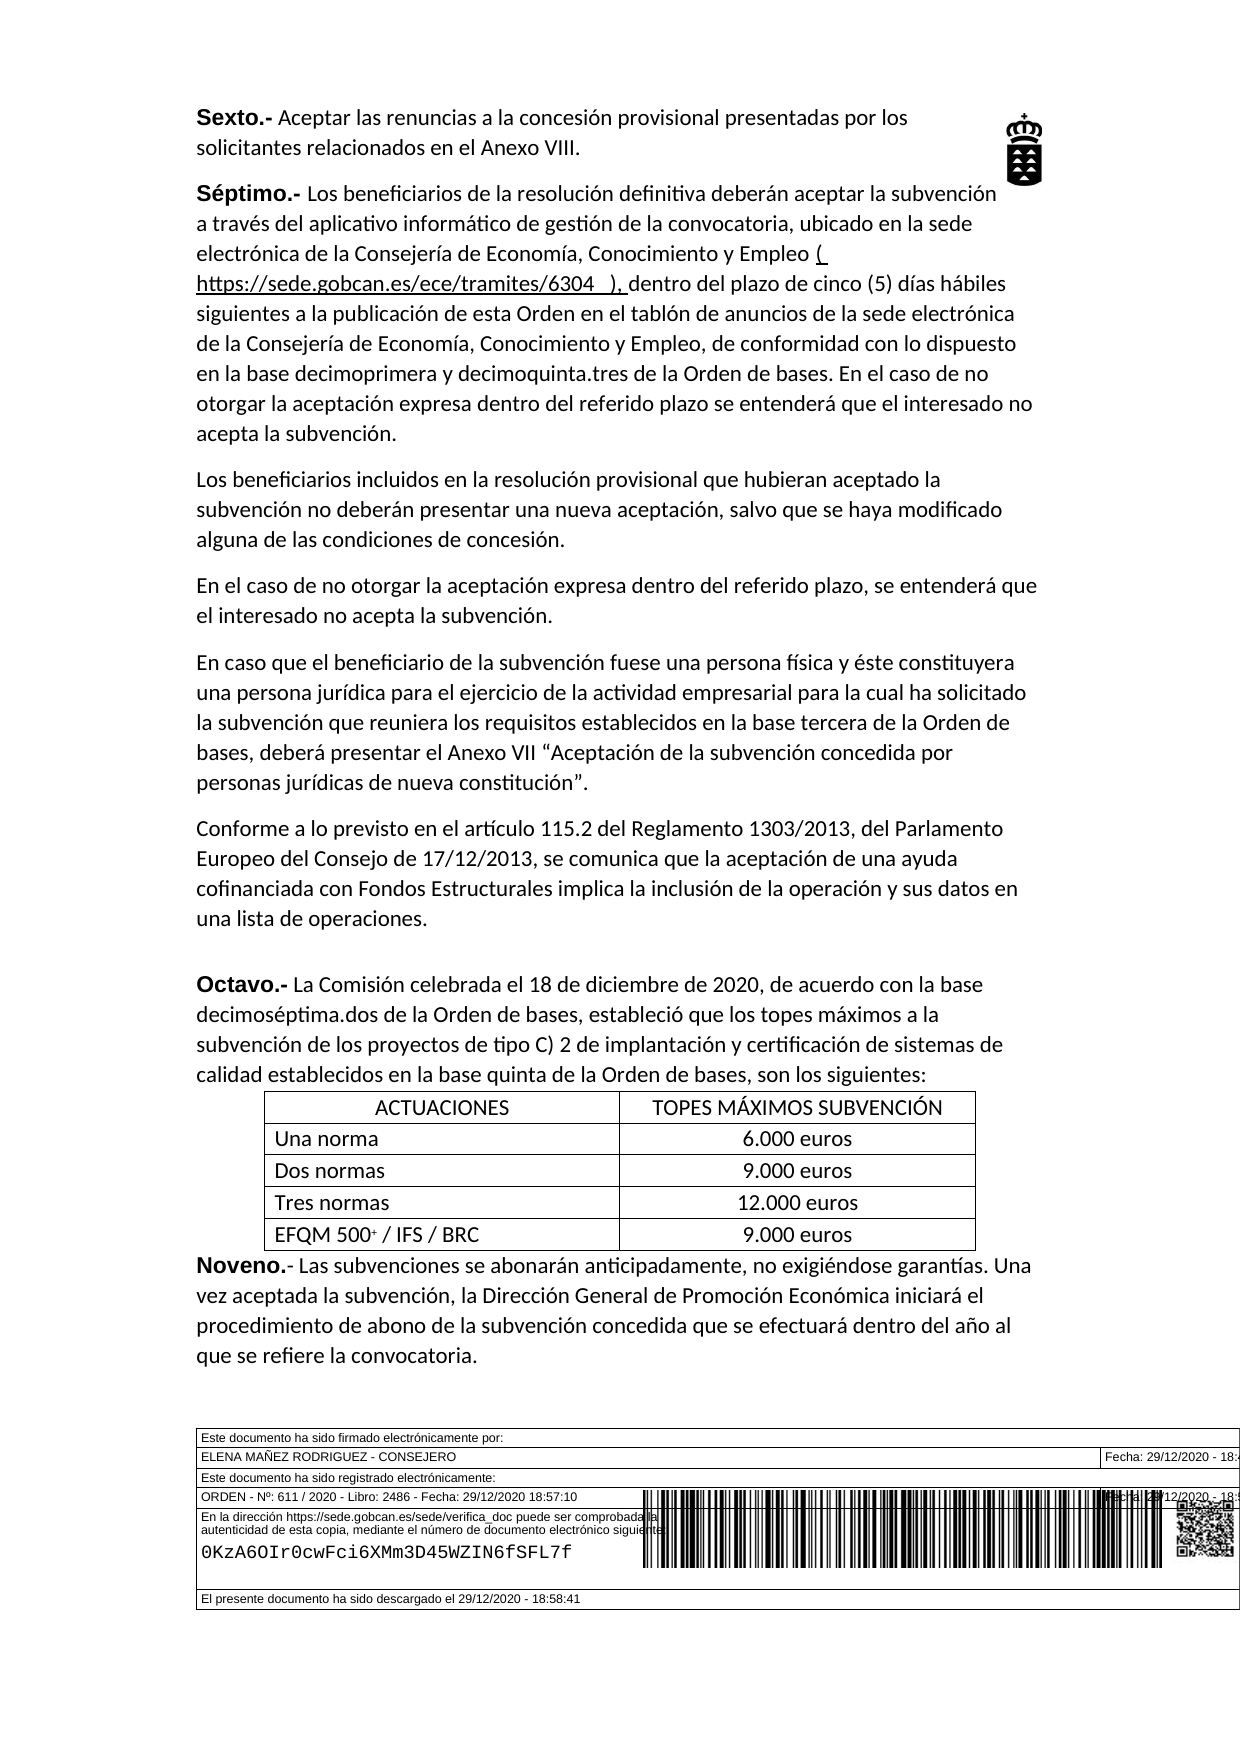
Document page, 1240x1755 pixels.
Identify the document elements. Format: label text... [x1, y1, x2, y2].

text Los beneficiarios incluidos en la resolución provisional que hubieran aceptado la subvención no deberán presentar una nueva aceptación, salvo que se haya modificado alguna de las condiciones de concesión. [196, 465, 1043, 553]
table_cell Una norma [265, 1124, 619, 1154]
table_cell Tres normas [265, 1187, 619, 1218]
text Noveno.- Las subvenciones se abonarán anticipadamente, no exigiéndose garantías. Una vez aceptada la subvención, la Dirección General de Promoción Económica iniciará el procedimiento de abono de la subvención concedida que se efectuará dentro del año al que se refiere la convocatoria. [196, 1251, 1043, 1369]
text En el caso de no otorgar la aceptación expresa dentro del referido plazo, se entenderá que el interesado no acepta la subvención. [196, 572, 1043, 629]
text Séptimo.- Los beneficiarios de la resolución definitiva deberán aceptar la subvención a través del aplicativo informático de gestión de la convocatoria, ubicado en la sede electrónica de la Consejería de Economía, Conocimiento y Empleo ( https://sede.gobcan.es/ece/tramites/6304 ), dentro del plazo de cinco (5) días hábiles siguientes a la publicación de esta Orden en el tablón de anuncios de la sede electrónica de la Consejería de Economía, Conocimiento y Empleo, de conformidad con lo dispuesto en la base decimoprimera y decimoquinta.tres de la Orden de bases. En el caso de no otorgar la aceptación expresa dentro del referido plazo se entenderá que el interesado no acepta la subvención. [196, 179, 1043, 447]
text Octavo.- La Comisión celebrada el 18 de diciembre de 2020, de acuerdo con la base decimoséptima.dos de la Orden de bases, estableció que los topes máximos a la subvención de los proyectos de tipo C) 2 de implantación y certificación de sistemas de calidad establecidos en la base quinta de la Orden de bases, son los siguientes: [196, 970, 1043, 1088]
table_header TOPES MÁXIMOS SUBVENCIÓN [620, 1092, 975, 1122]
table_cell Dos normas [265, 1155, 619, 1186]
table_cell 12.000 euros [620, 1187, 975, 1218]
table_header ACTUACIONES [265, 1092, 619, 1122]
table_cell EFQM 500+ / IFS / BRC [265, 1219, 619, 1250]
text Sexto.- Aceptar las renuncias a la concesión provisional presentadas por los solicitantes relacionados en el Anexo VIII. [196, 103, 1043, 161]
text Conforme a lo previsto en el artículo 115.2 del Reglamento 1303/2013, del Parlamento Europeo del Consejo de 17/12/2013, se comunica que la aceptación de una ayuda cofinanciada con Fondos Estructurales implica la inclusión de la operación y sus datos en una lista de operaciones. [196, 814, 1043, 932]
table_cell 6.000 euros [620, 1124, 975, 1154]
table_cell 9.000 euros [620, 1219, 975, 1250]
text En caso que el beneficiario de la subvención fuese una persona física y éste constituyera una persona jurídica para el ejercicio de la actividad empresarial para la cual ha solicitado la subvención que reuniera los requisitos establecidos en la base tercera de la Orden de bases, deberá presentar el Anexo VII “Aceptación de la subvención concedida por personas jurídicas de nueva constitución”. [196, 648, 1043, 796]
table_cell 9.000 euros [620, 1155, 975, 1186]
